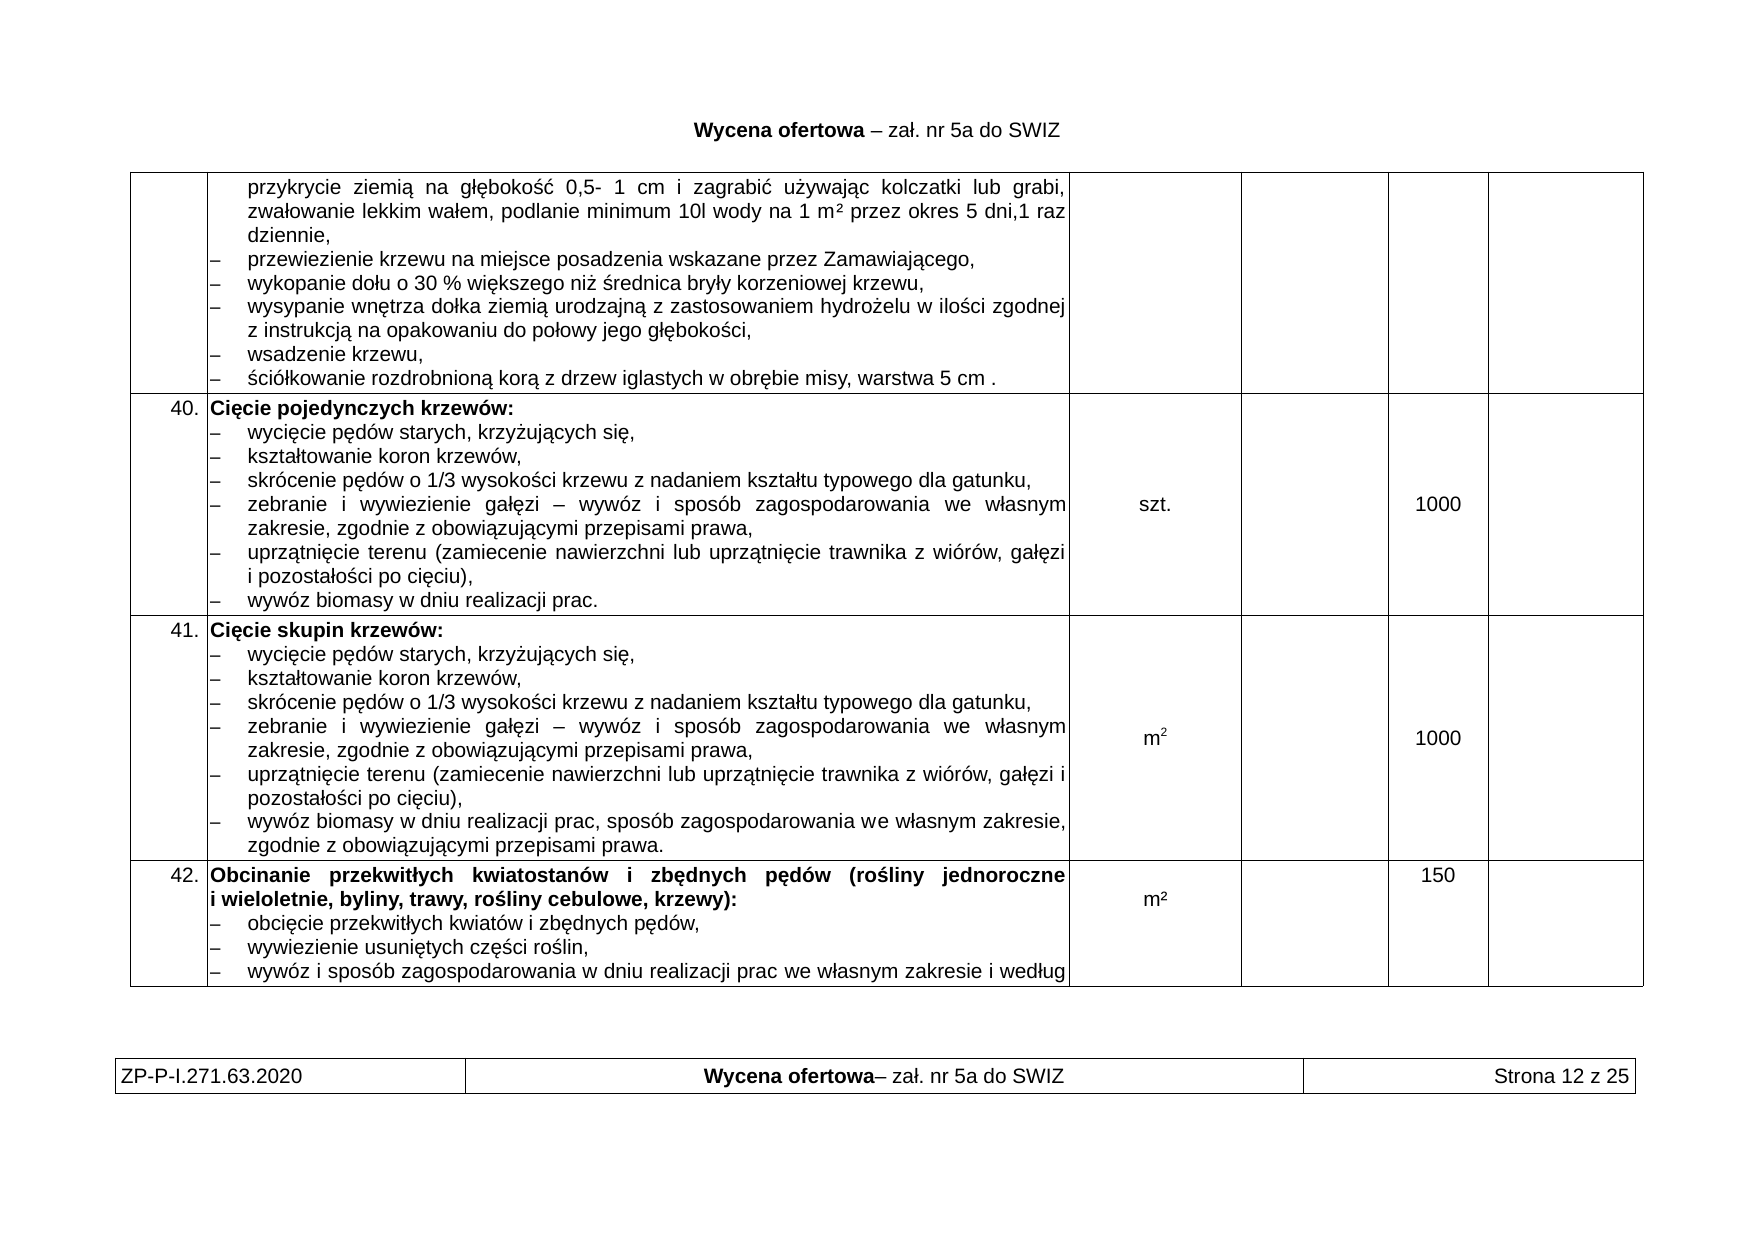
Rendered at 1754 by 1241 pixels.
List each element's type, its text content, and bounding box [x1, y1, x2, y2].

table_cell 1000 [1389, 616, 1488, 860]
table_cell Obcinanie przekwitłych kwiatostanów i zbędnych pędów (rośliny jednoroczne i wieloletnie, byliny, trawy, rośliny cebulowe, krzewy): obcięcie przekwitłych kwiatów i zbędnych pędów, wywiezienie usuniętych części roślin, wywóz i sposób zagospodarowania w dniu realizacji prac we własnym zakresie i według [208, 861, 1069, 986]
table_cell m² [1070, 861, 1241, 986]
table_cell [131, 394, 207, 615]
table_cell [131, 861, 207, 986]
table_cell 150 [1389, 861, 1488, 986]
table_cell szt. [1070, 394, 1241, 615]
table_cell m2 [1070, 616, 1241, 860]
table_cell [131, 173, 207, 393]
table_cell Cięcie skupin krzewów: wycięcie pędów starych, krzyżujących się, kształtowanie koron krzewów, skrócenie pędów o 1/3 wysokości krzewu z nadaniem kształtu typowego dla gatunku, zebranie i wywiezienie gałęzi – wywóz i sposób zagospodarowania we własnym zakresie, zgodnie z obowiązującymi przepisami prawa, uprzątnięcie terenu (zamiecenie nawierzchni lub uprzątnięcie trawnika z wiórów, gałęzi i pozostałości po cięciu), wywóz biomasy w dniu realizacji prac, sposób zagospodarowania we własnym zakresie, zgodnie z obowiązującymi przepisami prawa. [208, 616, 1069, 860]
table_cell [131, 616, 207, 860]
table_cell 1000 [1389, 394, 1488, 615]
table_cell [1242, 394, 1388, 615]
table_cell [1489, 616, 1643, 860]
table_cell [1070, 173, 1241, 393]
table_cell [1489, 173, 1643, 393]
table_cell Cięcie pojedynczych krzewów: wycięcie pędów starych, krzyżujących się, kształtowanie koron krzewów, skrócenie pędów o 1/3 wysokości krzewu z nadaniem kształtu typowego dla gatunku, zebranie i wywiezienie gałęzi – wywóz i sposób zagospodarowania we własnym zakresie, zgodnie z obowiązującymi przepisami prawa, uprzątnięcie terenu (zamiecenie nawierzchni lub uprzątnięcie trawnika z wiórów, gałęzi i pozostałości po cięciu), wywóz biomasy w dniu realizacji prac. [208, 394, 1069, 615]
table_cell [1242, 861, 1388, 986]
table_cell [1242, 616, 1388, 860]
table_cell [1489, 394, 1643, 615]
table_cell przykrycie ziemią na głębokość 0,5- 1 cm i zagrabić używając kolczatki lub grabi, zwałowanie lekkim wałem, podlanie minimum 10l wody na 1 m² przez okres 5 dni,1 raz dziennie, przewiezienie krzewu na miejsce posadzenia wskazane przez Zamawiającego, wykopanie dołu o 30 % większego niż średnica bryły korzeniowej krzewu, wysypanie wnętrza dołka ziemią urodzajną z zastosowaniem hydrożelu w ilości zgodnej z instrukcją na opakowaniu do połowy jego głębokości, wsadzenie krzewu, ściółkowanie rozdrobnioną korą z drzew iglastych w obrębie misy, warstwa 5 cm . [208, 173, 1069, 393]
table_cell [1242, 173, 1388, 393]
table_cell [1489, 861, 1643, 986]
table_cell [1389, 173, 1488, 393]
